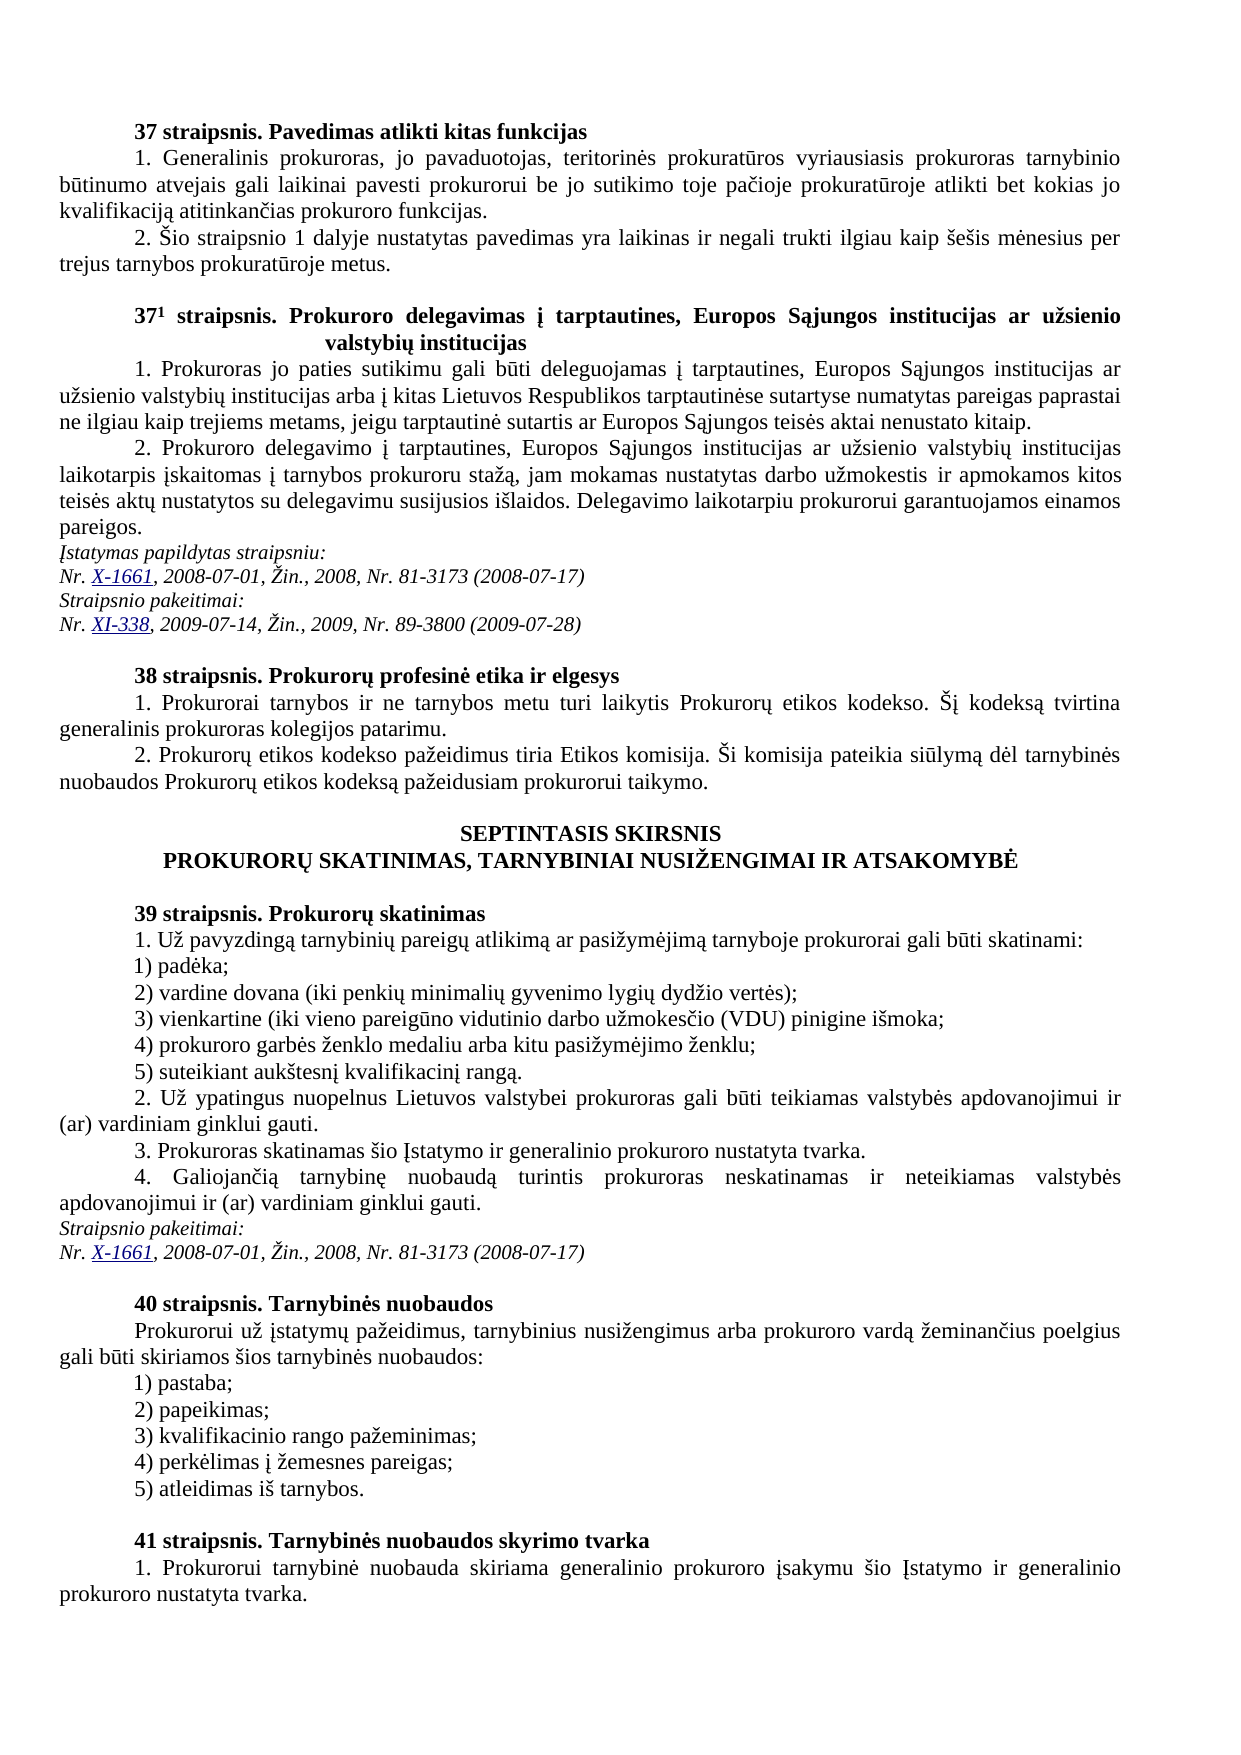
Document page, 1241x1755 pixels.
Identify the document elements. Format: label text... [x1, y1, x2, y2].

text 2. Šio straipsnio 1 dalyje nustatytas pavedimas yra laikinas ir negali trukti ilgiau kaip šešis mėnesius per trejus tarnybos prokuratūroje metus. [59, 223, 1122, 276]
text 2. Už ypatingus nuopelnus Lietuvos valstybei prokuroras gali būti teikiamas valstybės apdovanojimui ir (ar) vardiniam ginklui gauti. [59, 1084, 1122, 1137]
text Straipsnio pakeitimai: [59, 1216, 1122, 1240]
text 4) prokuroro garbės ženklo medaliu arba kitu pasižymėjimo ženklu; [59, 1031, 1122, 1058]
text 2. Prokurorų etikos kodekso pažeidimus tiria Etikos komisija. Ši komisija pateikia siūlymą dėl tarnybinės nuobaudos Prokurorų etikos kodeksą pažeidusiam prokurorui taikymo. [59, 741, 1122, 794]
text PROKURORŲ SKATINIMAS, TARNYBINIAI NUSIŽENGIMAI Ir ATSAKOMYBĖ [59, 847, 1122, 873]
text 4) perkėlimas į žemesnes pareigas; [59, 1448, 1122, 1475]
text 2) papeikimas; [59, 1396, 1122, 1422]
text 41 straipsnis. Tarnybinės nuobaudos skyrimo tvarka [59, 1527, 1122, 1554]
text 2. Prokuroro delegavimo į tarptautines, Europos Sąjungos institucijas ar užsienio valstybių institucijas laikotarpis įskaitomas į tarnybos prokuroru stažą, jam mokamas nustatytas darbo užmokestis ir apmokamos kitos teisės aktų nustatytos su delegavimu susijusios išlaidos. Delegavimo laikotarpiu prokurorui garantuojamos einamos pareigos. [59, 434, 1122, 540]
text Straipsnio pakeitimai: [59, 588, 1122, 612]
text 39 straipsnis. Prokurorų skatinimas [59, 899, 1122, 926]
text Nr. XI-338, 2009-07-14, Žin., 2009, Nr. 89-3800 (2009-07-28) [59, 612, 1122, 636]
text 5) suteikiant aukštesnį kvalifikacinį rangą. [59, 1058, 1122, 1084]
text 1. Prokurorai tarnybos ir ne tarnybos metu turi laikytis Prokurorų etikos kodekso. Šį kodeksą tvirtina generalinis prokuroras kolegijos patarimu. [59, 689, 1122, 741]
text 5) atleidimas iš tarnybos. [59, 1475, 1122, 1501]
text 38 straipsnis. Prokurorų profesinė etika ir elgesys [59, 662, 1122, 689]
subtitle SEPTINTASIS SKIRSNIS [59, 821, 1122, 847]
text 40 straipsnis. Tarnybinės nuobaudos [59, 1290, 1122, 1317]
text 4. Galiojančią tarnybinę nuobaudą turintis prokuroras neskatinamas ir neteikiamas valstybės apdovanojimui ir (ar) vardiniam ginklui gauti. [59, 1163, 1122, 1216]
text 371 straipsnis. Prokuroro delegavimas į tarptautines, Europos Sąjungos institucijas ar užsienio valstybių institucijas [134, 303, 1122, 355]
subtitle 37 straipsnis. Pavedimas atlikti kitas funkcijas [59, 118, 1122, 144]
text 1. Prokuroras jo paties sutikimu gali būti deleguojamas į tarptautines, Europos Sąjungos institucijas ar užsienio valstybių institucijas arba į kitas Lietuvos Respublikos tarptautinėse sutartyse numatytas pareigas paprastai ne ilgiau kaip trejiems metams, jeigu tarptautinė sutartis ar Europos Sąjungos teisės aktai nenustato kitaip. [59, 355, 1122, 434]
text 1. Prokurorui tarnybinė nuobauda skiriama generalinio prokuroro įsakymu šio Įstatymo ir generalinio prokuroro nustatyta tvarka. [59, 1554, 1122, 1607]
text 3. Prokuroras skatinamas šio Įstatymo ir generalinio prokuroro nustatyta tvarka. [59, 1137, 1122, 1163]
text 3) vienkartine (iki vieno pareigūno vidutinio darbo užmokesčio (VDU) pinigine išmoka; [59, 1005, 1122, 1031]
text Nr. X-1661, 2008-07-01, Žin., 2008, Nr. 81-3173 (2008-07-17) [59, 1240, 1122, 1264]
text Prokurorui už įstatymų pažeidimus, tarnybinius nusižengimus arba prokuroro vardą žeminančius poelgius gali būti skiriamos šios tarnybinės nuobaudos: [59, 1317, 1122, 1369]
text 1) padėka; [59, 952, 1122, 979]
text Nr. X-1661, 2008-07-01, Žin., 2008, Nr. 81-3173 (2008-07-17) [59, 564, 1122, 588]
text 1. Už pavyzdingą tarnybinių pareigų atlikimą ar pasižymėjimą tarnyboje prokurorai gali būti skatinami: [59, 926, 1122, 952]
text 1. Generalinis prokuroras, jo pavaduotojas, teritorinės prokuratūros vyriausiasis prokuroras tarnybinio būtinumo atvejais gali laikinai pavesti prokurorui be jo sutikimo toje pačioje prokuratūroje atlikti bet kokias jo kvalifikaciją atitinkančias prokuroro funkcijas. [59, 144, 1122, 223]
text Įstatymas papildytas straipsniu: [59, 540, 1122, 564]
text 3) kvalifikacinio rango pažeminimas; [59, 1422, 1122, 1448]
text 2) vardine dovana (iki penkių minimalių gyvenimo lygių dydžio vertės); [59, 979, 1122, 1005]
text 1) pastaba; [59, 1369, 1122, 1396]
